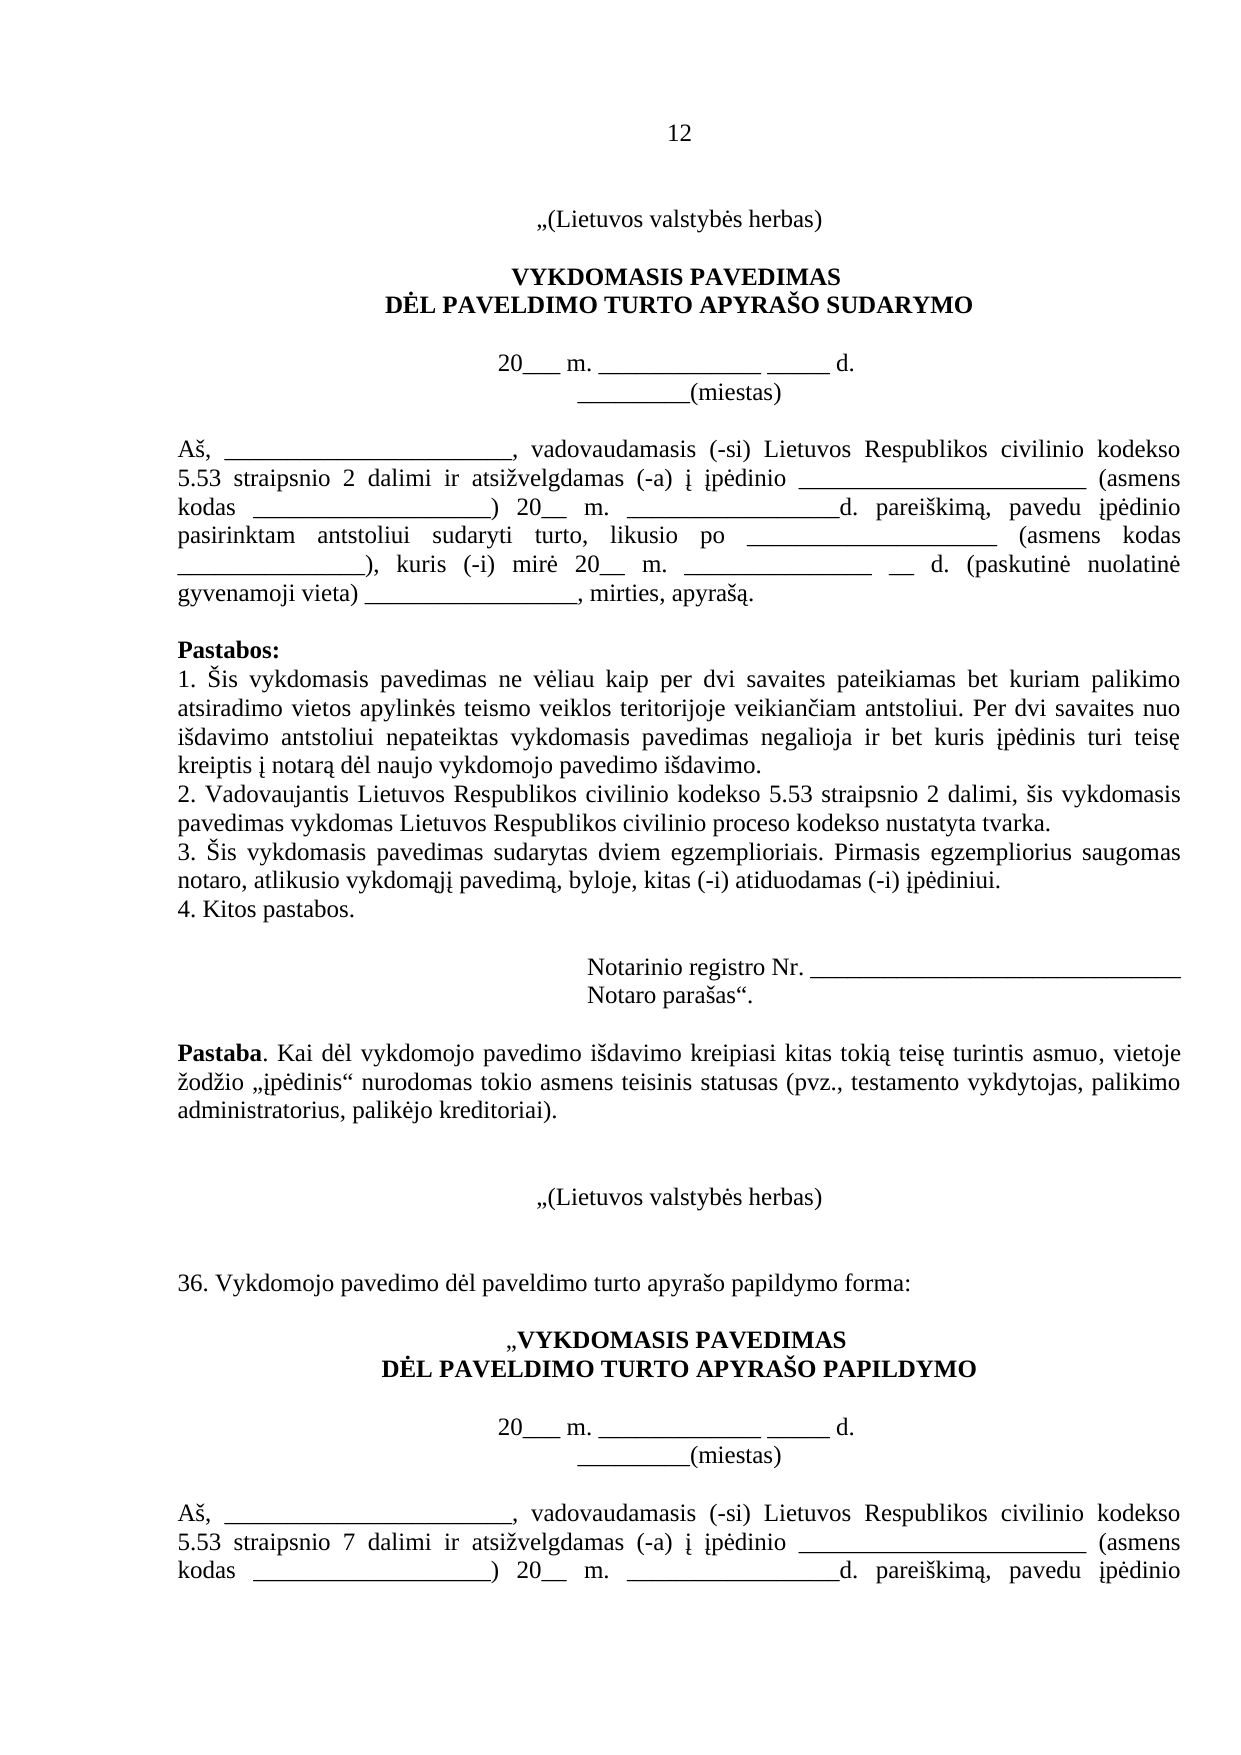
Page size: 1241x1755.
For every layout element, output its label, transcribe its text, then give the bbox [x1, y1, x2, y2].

text 3. Šis vykdomasis pavedimas sudarytas dviem egzemplioriais. Pirmasis egzempliorius saugomas notaro, atlikusio vykdomąjį pavedimą, byloje, kitas (-i) atiduodamas (-i) įpėdiniui. [177, 837, 1181, 894]
text DĖL PAVELDIMO TURTO APYRAŠO SUDARYMO [177, 291, 1181, 319]
text _________(miestas) [177, 377, 1181, 406]
text DĖL PAVELDIMO TURTO APYRAŠO PAPILDYMO [177, 1354, 1181, 1383]
text 1. Šis vykdomasis pavedimas ne vėliau kaip per dvi savaites pateikiamas bet kuriam palikimo atsiradimo vietos apylinkės teismo veiklos teritorijoje veikiančiam antstoliui. Per dvi savaites nuo išdavimo antstoliui nepateiktas vykdomasis pavedimas negalioja ir bet kuris įpėdinis turi teisę kreiptis į notarą dėl naujo vykdomojo pavedimo išdavimo. [177, 664, 1181, 779]
text Aš, _______________________, vadovaudamasis (-si) Lietuvos Respublikos civilinio kodekso 5.53 straipsnio 2 dalimi ir atsižvelgdamas (-a) į įpėdinio _______________________ (asmens kodas ___________________) 20__ m. _________________d. pareiškimą, pavedu įpėdinio pasirinktam antstoliui sudaryti turto, likusio po ____________________ (asmens kodas _______________), kuris (-i) mirė 20__ m. _______________ __ d. (paskutinė nuolatinė gyvenamoji vieta) _________________, mirties, apyrašą. [177, 434, 1181, 607]
text Pastabos: [177, 636, 1181, 664]
text 20___ m. _____________ _____ d. [177, 1412, 1181, 1441]
text 20___ m. _____________ _____ d. [177, 348, 1181, 377]
text Notarinio registro Nr. [177, 952, 1181, 981]
text 4. Kitos pastabos. [177, 894, 1181, 923]
text VYKDOMASIS PAVEDIMAS [177, 262, 1181, 291]
text „VYKDOMASIS PAVEDIMAS [177, 1326, 1181, 1354]
text Notaro parašas“. [177, 981, 1181, 1009]
text _________(miestas) [177, 1441, 1181, 1469]
text 36. Vykdomojo pavedimo dėl paveldimo turto apyrašo papildymo forma: [177, 1268, 1181, 1297]
text Aš, _______________________, vadovaudamasis (-si) Lietuvos Respublikos civilinio kodekso 5.53 straipsnio 7 dalimi ir atsižvelgdamas (-a) į įpėdinio _______________________ (asmens kodas ___________________) 20__ m. _________________d. pareiškimą, pavedu įpėdinio [177, 1498, 1181, 1584]
text Pastaba. Kai dėl vykdomojo pavedimo išdavimo kreipiasi kitas tokią teisę turintis asmuo, vietoje žodžio „įpėdinis“ nurodomas tokio asmens teisinis statusas (pvz., testamento vykdytojas, palikimo administratorius, palikėjo kreditoriai). [177, 1038, 1181, 1124]
text „(Lietuvos valstybės herbas) [177, 204, 1181, 233]
text „(Lietuvos valstybės herbas) [177, 1182, 1181, 1211]
text 2. Vadovaujantis Lietuvos Respublikos civilinio kodekso 5.53 straipsnio 2 dalimi, šis vykdomasis pavedimas vykdomas Lietuvos Respublikos civilinio proceso kodekso nustatyta tvarka. [177, 779, 1181, 837]
